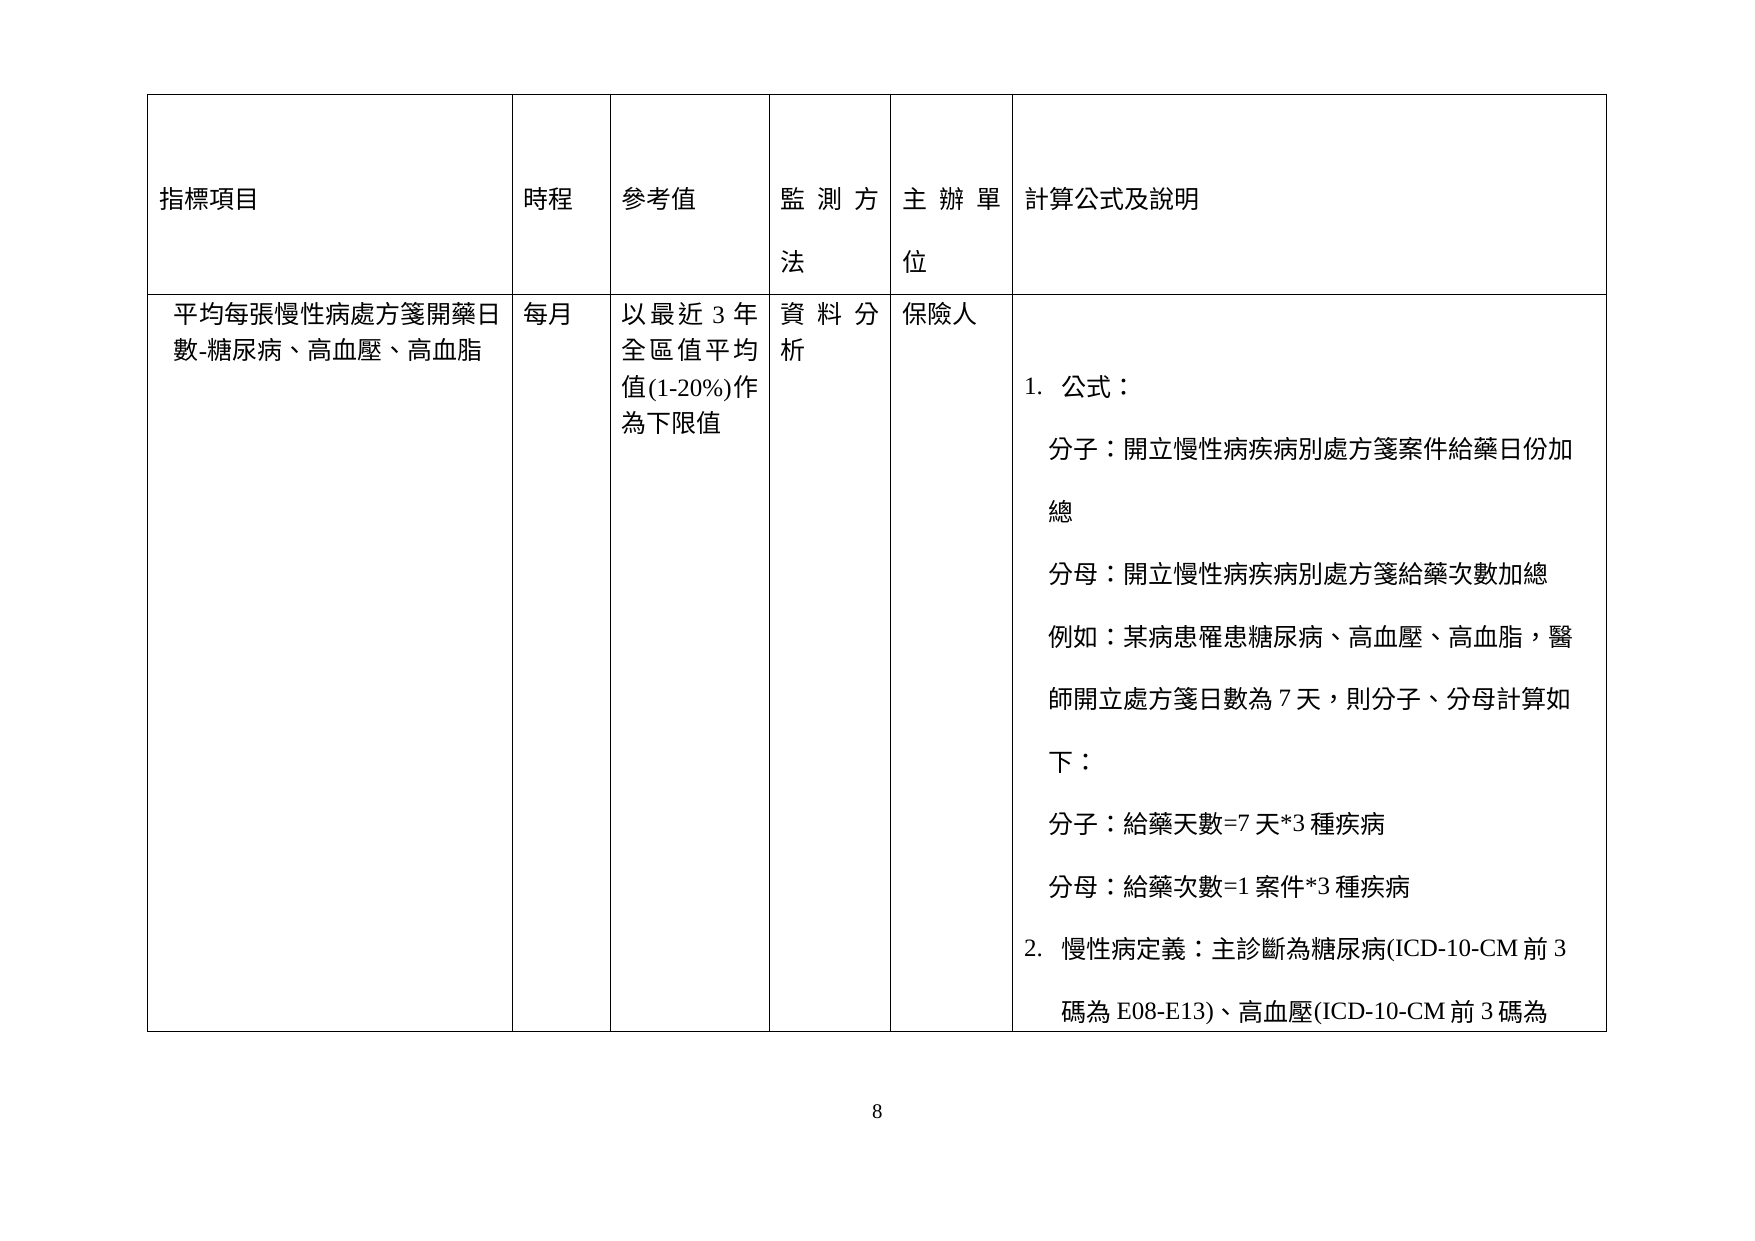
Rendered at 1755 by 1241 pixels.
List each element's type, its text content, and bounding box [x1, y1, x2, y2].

table_cell 保險人 [891, 295, 1012, 1031]
table_cell 每月 [513, 295, 610, 1031]
table_cell 以最近3年全區值平均值(1-20%)作為下限值 [611, 295, 769, 1031]
table_header 指標項目 [148, 95, 512, 293]
table_header 計算公式及說明 [1013, 95, 1606, 293]
table_cell 平均每張慢性病處方箋開藥日數-糖尿病、高血壓、高血脂 [148, 295, 512, 1031]
table_cell 資料分析 [770, 295, 890, 1031]
table_header 監測方法 [770, 95, 890, 293]
table_header 時程 [513, 95, 610, 293]
table_header 參考值 [611, 95, 769, 293]
table_header 主辦單位 [891, 95, 1012, 293]
table_cell 公式： 分子：開立慢性病疾病別處方箋案件給藥日份加總 分母：開立慢性病疾病別處方箋給藥次數加總 例如：某病患罹患糖尿病、高血壓、高血脂，醫師開立處方箋日數為7天，則分子、分母計算如下： 分子：給藥天數=7天*3種疾病 分母：給藥次數=1案件*3種疾病 慢性病定義：主診斷為糖尿病(ICD-10-CM前3碼為E08-E13)、高血壓(ICD-10-CM前3碼為 [1013, 295, 1606, 1031]
